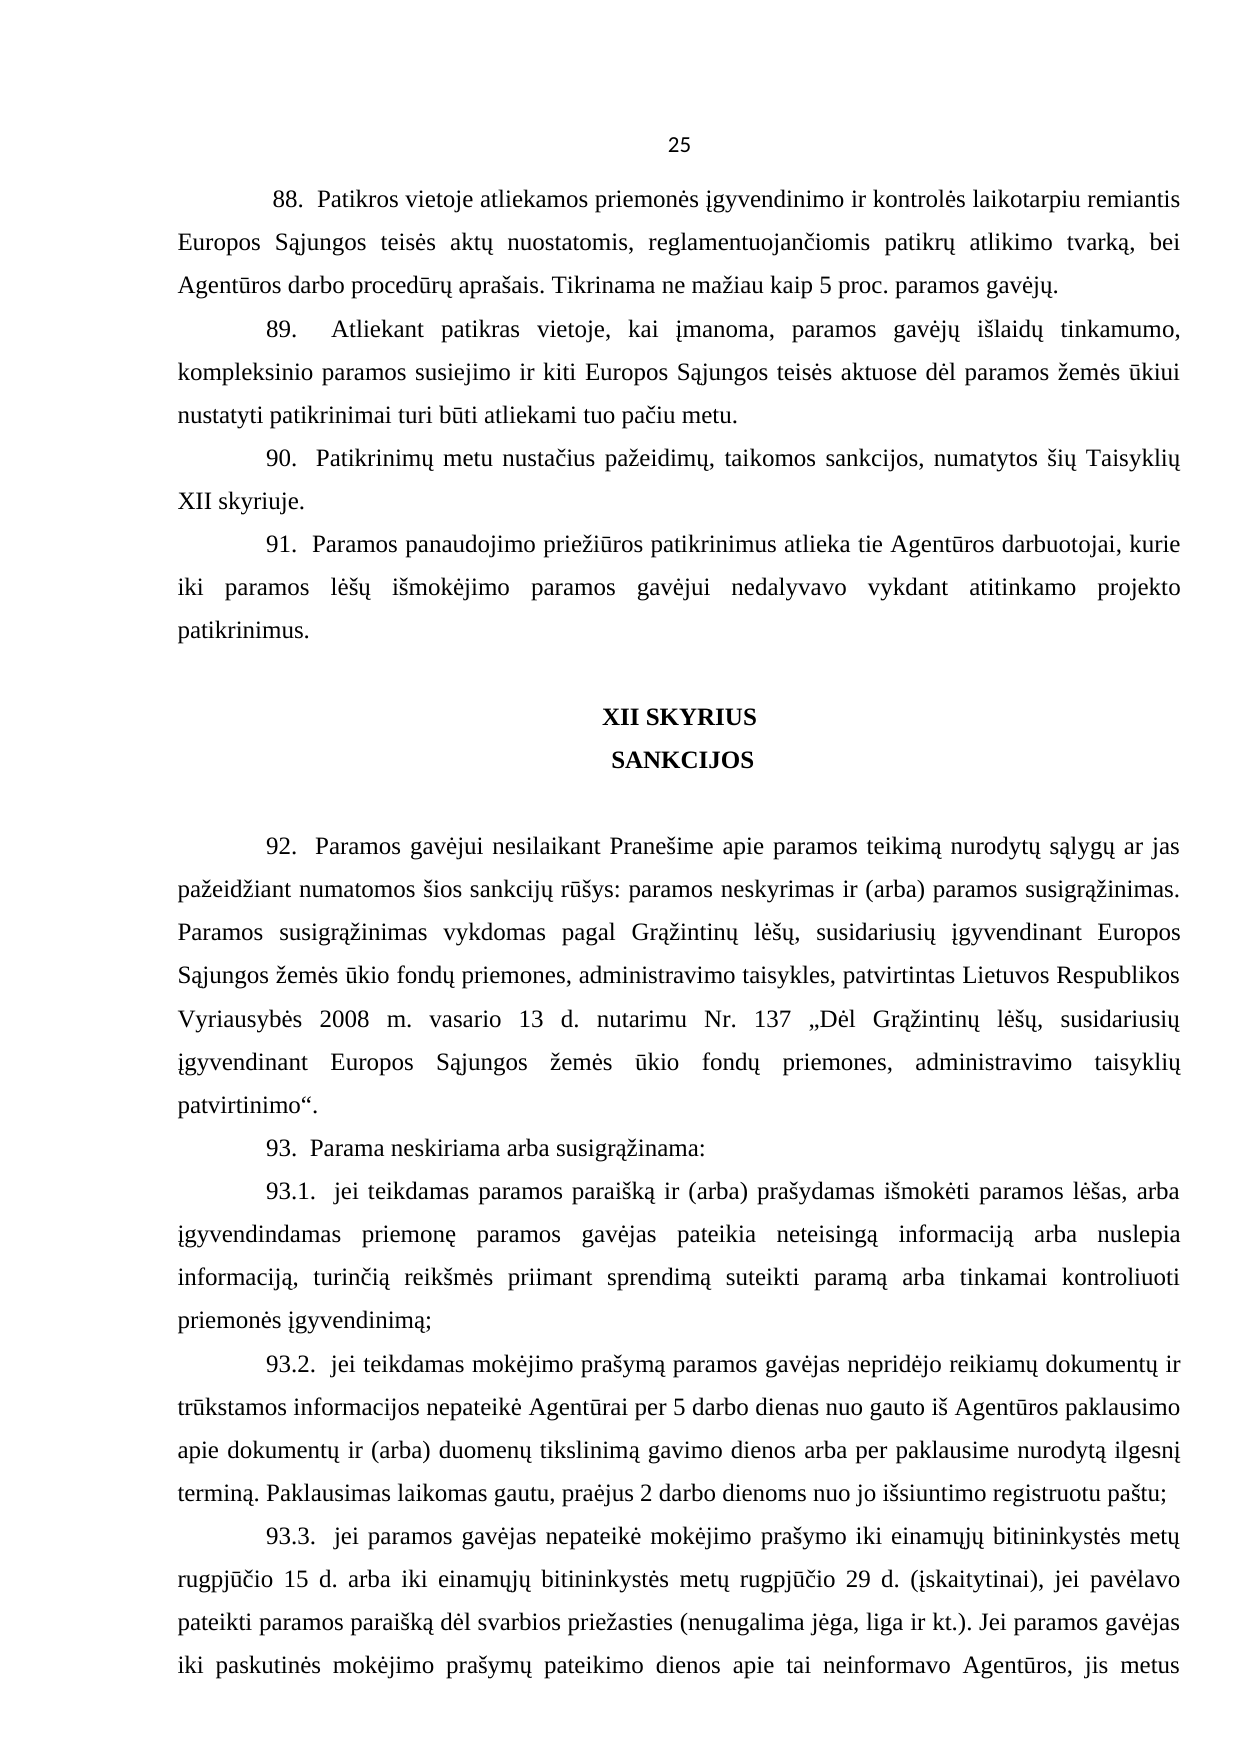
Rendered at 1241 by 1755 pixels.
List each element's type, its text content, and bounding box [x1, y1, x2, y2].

text SANKCIJOS [177, 745, 1181, 774]
text 88. Patikros vietoje atliekamos priemonės įgyvendinimo ir kontrolės laikotarpiu remiantis Europos Sąjungos teisės aktų nuostatomis, reglamentuojančiomis patikrų atlikimo tvarką, bei Agentūros darbo procedūrų aprašais. Tikrinama ne mažiau kaip 5 proc. paramos gavėjų. [177, 184, 1181, 299]
text 93.2. jei teikdamas mokėjimo prašymą paramos gavėjas nepridėjo reikiamų dokumentų ir trūkstamos informacijos nepateikė Agentūrai per 5 darbo dienas nuo gauto iš Agentūros paklausimo apie dokumentų ir (arba) duomenų tikslinimą gavimo dienos arba per paklausime nurodytą ilgesnį terminą. Paklausimas laikomas gautu, praėjus 2 darbo dienoms nuo jo išsiuntimo registruotu paštu; [177, 1349, 1181, 1507]
text XII SKYRIUS [177, 702, 1181, 731]
text 93. Parama neskiriama arba susigrąžinama: [177, 1133, 1181, 1162]
text 93.3. jei paramos gavėjas nepateikė mokėjimo prašymo iki einamųjų bitininkystės metų rugpjūčio 15 d. arba iki einamųjų bitininkystės metų rugpjūčio 29 d. (įskaitytinai), jei pavėlavo pateikti paramos paraišką dėl svarbios priežasties (nenugalima jėga, liga ir kt.). Jei paramos gavėjas iki paskutinės mokėjimo prašymų pateikimo dienos apie tai neinformavo Agentūros, jis metus [177, 1521, 1181, 1679]
text 92. Paramos gavėjui nesilaikant Pranešime apie paramos teikimą nurodytų sąlygų ar jas pažeidžiant numatomos šios sankcijų rūšys: paramos neskyrimas ir (arba) paramos susigrąžinimas. Paramos susigrąžinimas vykdomas pagal Grąžintinų lėšų, susidariusių įgyvendinant Europos Sąjungos žemės ūkio fondų priemones, administravimo taisykles, patvirtintas Lietuvos Respublikos Vyriausybės 2008 m. vasario 13 d. nutarimu Nr. 137 „Dėl Grąžintinų lėšų, susidariusių įgyvendinant Europos Sąjungos žemės ūkio fondų priemones, administravimo taisyklių patvirtinimo“. [177, 831, 1181, 1119]
text 90. Patikrinimų metu nustačius pažeidimų, taikomos sankcijos, numatytos šių Taisyklių XII skyriuje. [177, 443, 1181, 515]
text 93.1. jei teikdamas paramos paraišką ir (arba) prašydamas išmokėti paramos lėšas, arba įgyvendindamas priemonę paramos gavėjas pateikia neteisingą informaciją arba nuslepia informaciją, turinčią reikšmės priimant sprendimą suteikti paramą arba tinkamai kontroliuoti priemonės įgyvendinimą; [177, 1176, 1181, 1334]
text 89. Atliekant patikras vietoje, kai įmanoma, paramos gavėjų išlaidų tinkamumo, kompleksinio paramos susiejimo ir kiti Europos Sąjungos teisės aktuose dėl paramos žemės ūkiui nustatyti patikrinimai turi būti atliekami tuo pačiu metu. [177, 314, 1181, 429]
text 91. Paramos panaudojimo priežiūros patikrinimus atlieka tie Agentūros darbuotojai, kurie iki paramos lėšų išmokėjimo paramos gavėjui nedalyvavo vykdant atitinkamo projekto patikrinimus. [177, 529, 1181, 644]
